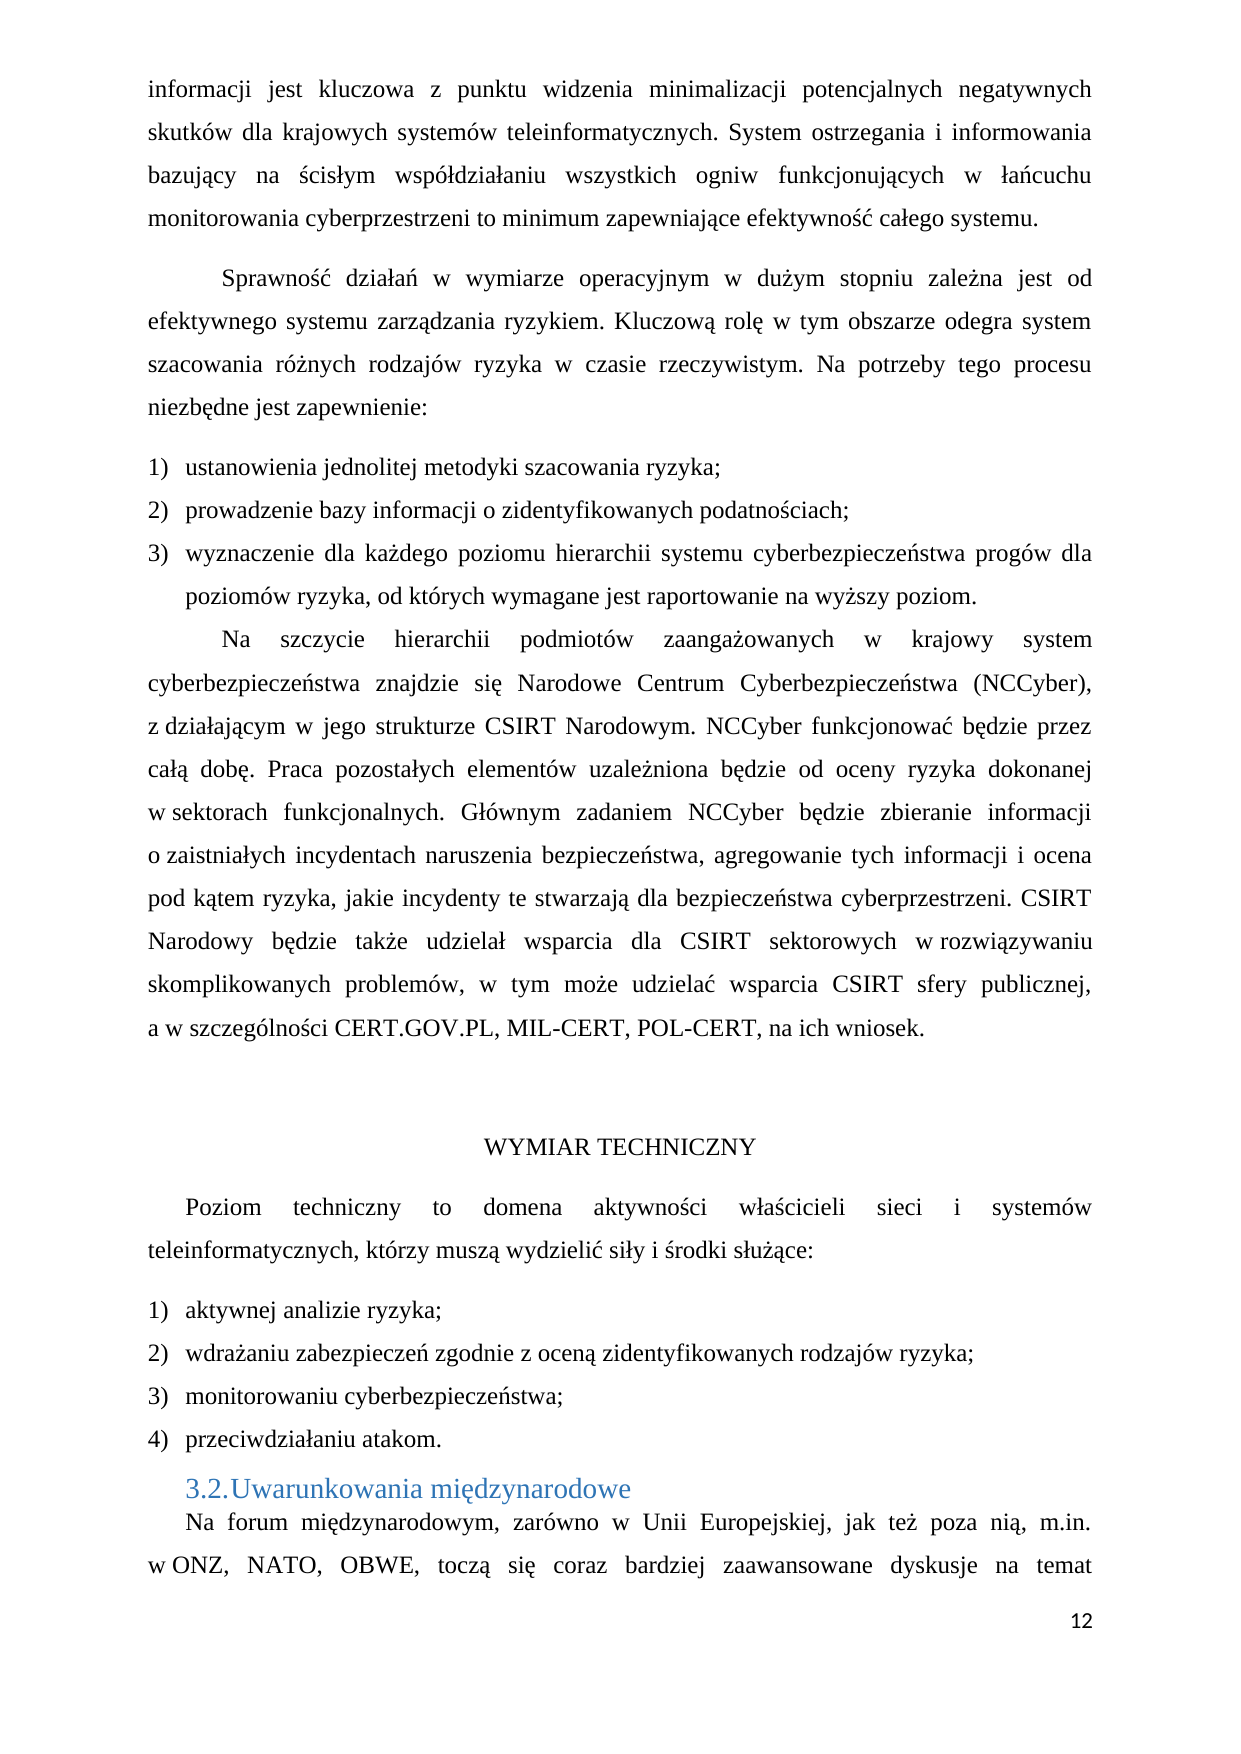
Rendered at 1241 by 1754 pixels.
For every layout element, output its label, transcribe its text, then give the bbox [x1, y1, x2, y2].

list ustanowienia jednolitej metodyki szacowania ryzyka; [148, 452, 1093, 481]
text Sprawność działań w wymiarze operacyjnym w dużym stopniu zależna jest od efektywnego systemu zarządzania ryzykiem. Kluczową rolę w tym obszarze odegra system szacowania różnych rodzajów ryzyka w czasie rzeczywistym. Na potrzeby tego procesu niezbędne jest zapewnienie: [148, 263, 1093, 421]
list wyznaczenie dla każdego poziomu hierarchii systemu cyberbezpieczeństwa progów dla poziomów ryzyka, od których wymagane jest raportowanie na wyższy poziom. [148, 538, 1093, 610]
text Poziom techniczny to domena aktywności właścicieli sieci i systemów teleinformatycznych, którzy muszą wydzielić siły i środki służące: [148, 1192, 1093, 1264]
list Uwarunkowania międzynarodowe [185, 1472, 1093, 1505]
text WYMIAR TECHNICZNY [148, 1132, 1093, 1161]
text informacji jest kluczowa z punktu widzenia minimalizacji potencjalnych negatywnych skutków dla krajowych systemów teleinformatycznych. System ostrzegania i informowania bazujący na ścisłym współdziałaniu wszystkich ogniw funkcjonujących w łańcuchu monitorowania cyberprzestrzeni to minimum zapewniające efektywność całego systemu. [148, 74, 1093, 232]
list przeciwdziałaniu atakom. [148, 1424, 1093, 1453]
text Na szczycie hierarchii podmiotów zaangażowanych w krajowy system cyberbezpieczeństwa znajdzie się Narodowe Centrum Cyberbezpieczeństwa (NCCyber), z działającym w jego strukturze CSIRT Narodowym. NCCyber funkcjonować będzie przez całą dobę. Praca pozostałych elementów uzależniona będzie od oceny ryzyka dokonanej w sektorach funkcjonalnych. Głównym zadaniem NCCyber będzie zbieranie informacji o zaistniałych incydentach naruszenia bezpieczeństwa, agregowanie tych informacji i ocena pod kątem ryzyka, jakie incydenty te stwarzają dla bezpieczeństwa cyberprzestrzeni. CSIRT Narodowy będzie także udzielał wsparcia dla CSIRT sektorowych w rozwiązywaniu skomplikowanych problemów, w tym może udzielać wsparcia CSIRT sfery publicznej, a w szczególności CERT.GOV.PL, MIL-CERT, POL-CERT, na ich wniosek. [148, 624, 1093, 1041]
list monitorowaniu cyberbezpieczeństwa; [148, 1381, 1093, 1410]
list prowadzenie bazy informacji o zidentyfikowanych podatnościach; [148, 495, 1093, 524]
list aktywnej analizie ryzyka; [148, 1295, 1093, 1324]
list wdrażaniu zabezpieczeń zgodnie z oceną zidentyfikowanych rodzajów ryzyka; [148, 1338, 1093, 1367]
text Na forum międzynarodowym, zarówno w Unii Europejskiej, jak też poza nią, m.in. w ONZ, NATO, OBWE, toczą się coraz bardziej zaawansowane dyskusje na temat [148, 1507, 1093, 1579]
